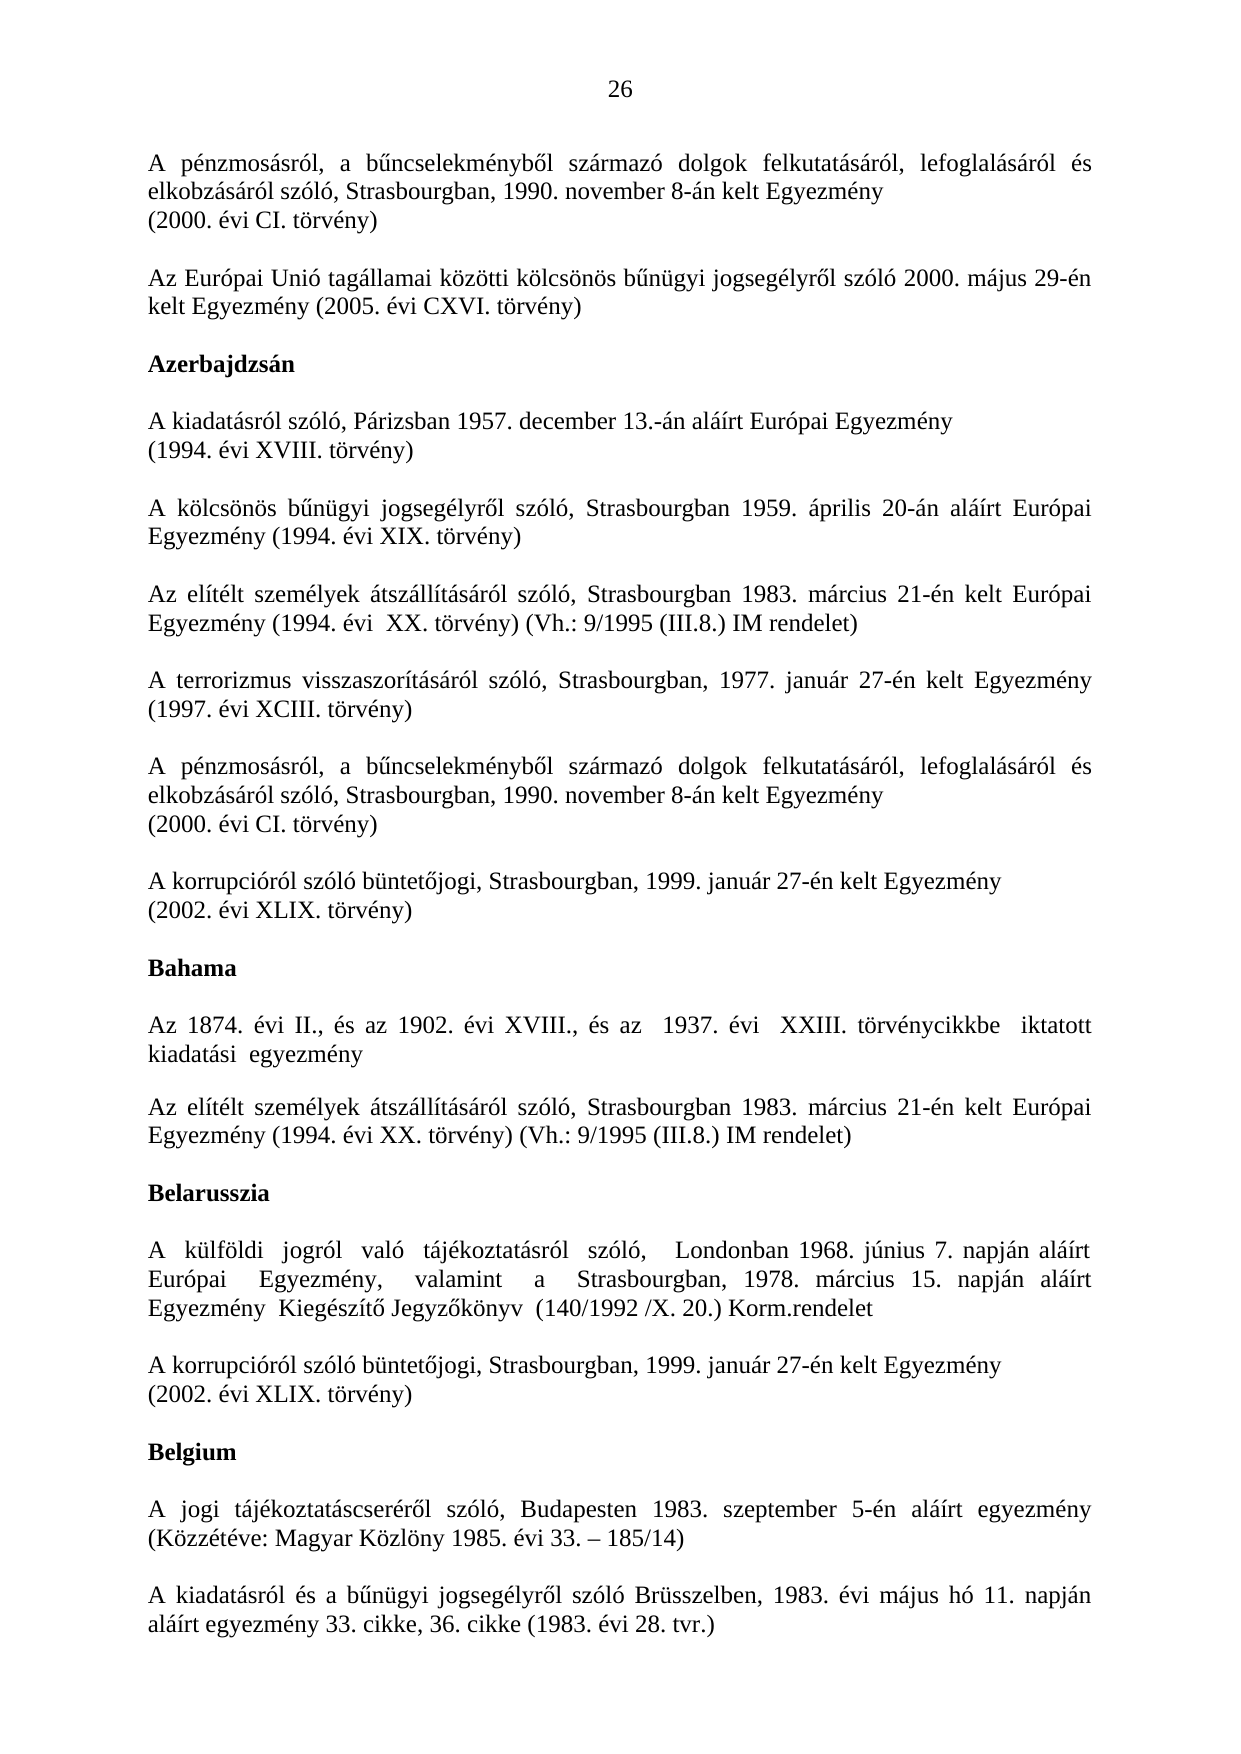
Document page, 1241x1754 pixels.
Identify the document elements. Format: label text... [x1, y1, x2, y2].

text (2002. évi XLIX. törvény) [148, 895, 1093, 924]
text A kiadatásról szóló, Párizsban 1957. december 13.-án aláírt Európai Egyezmény [148, 406, 1093, 435]
text Az 1874. évi II., és az 1902. évi XVIII., és az 1937. évi XXIII. törvénycikkbe iktatott kiadatási egyezmény [148, 1010, 1093, 1068]
text A kiadatásról és a bűnügyi jogsegélyről szóló Brüsszelben, 1983. évi május hó 11. napján aláírt egyezmény 33. cikke, 36. cikke (1983. évi 28. tvr.) [148, 1581, 1093, 1638]
text (2000. évi CI. törvény) [148, 205, 1093, 234]
text A pénzmosásról, a bűncselekményből származó dolgok felkutatásáról, lefoglalásáról és elkobzásáról szóló, Strasbourgban, 1990. november 8-án kelt Egyezmény [148, 751, 1093, 809]
text A korrupcióról szóló büntetőjogi, Strasbourgban, 1999. január 27-én kelt Egyezmény [148, 1351, 1093, 1379]
text A terrorizmus visszaszorításáról szóló, Strasbourgban, 1977. január 27-én kelt Egyezmény (1997. évi XCIII. törvény) [148, 665, 1093, 723]
text (1994. évi XVIII. törvény) [148, 435, 1093, 464]
text A jogi tájékoztatáscseréről szóló, Budapesten 1983. szeptember 5-én aláírt egyezmény (Közzétéve: Magyar Közlöny 1985. évi 33. – 185/14) [148, 1494, 1093, 1552]
text (2000. évi CI. törvény) [148, 809, 1093, 838]
text A külföldi jogról való tájékoztatásról szóló, Londonban 1968. június 7. napján aláírt Európai Egyezmény, valamint a Strasbourgban, 1978. március 15. napján aláírt Egyezmény Kiegészítő Jegyzőkönyv (140/1992 /X. 20.) Korm.rendelet [148, 1236, 1093, 1322]
text Az elítélt személyek átszállításáról szóló, Strasbourgban 1983. március 21-én kelt Európai Egyezmény (1994. évi XX. törvény) (Vh.: 9/1995 (III.8.) IM rendelet) [148, 1092, 1093, 1149]
text A pénzmosásról, a bűncselekményből származó dolgok felkutatásáról, lefoglalásáról és elkobzásáról szóló, Strasbourgban, 1990. november 8-án kelt Egyezmény [148, 148, 1093, 205]
text Az elítélt személyek átszállításáról szóló, Strasbourgban 1983. március 21-én kelt Európai Egyezmény (1994. évi XX. törvény) (Vh.: 9/1995 (III.8.) IM rendelet) [148, 579, 1093, 636]
text A kölcsönös bűnügyi jogsegélyről szóló, Strasbourgban 1959. április 20-án aláírt Európai Egyezmény (1994. évi XIX. törvény) [148, 493, 1093, 550]
text Azerbajdzsán [148, 349, 1093, 378]
text Az Európai Unió tagállamai közötti kölcsönös bűnügyi jogsegélyről szóló 2000. május 29-én kelt Egyezmény (2005. évi CXVI. törvény) [148, 263, 1093, 320]
text (2002. évi XLIX. törvény) [148, 1379, 1093, 1408]
text A korrupcióról szóló büntetőjogi, Strasbourgban, 1999. január 27-én kelt Egyezmény [148, 866, 1093, 895]
text Belgium [148, 1437, 1093, 1466]
text Bahama [148, 953, 1093, 981]
text Belarusszia [148, 1178, 1093, 1207]
